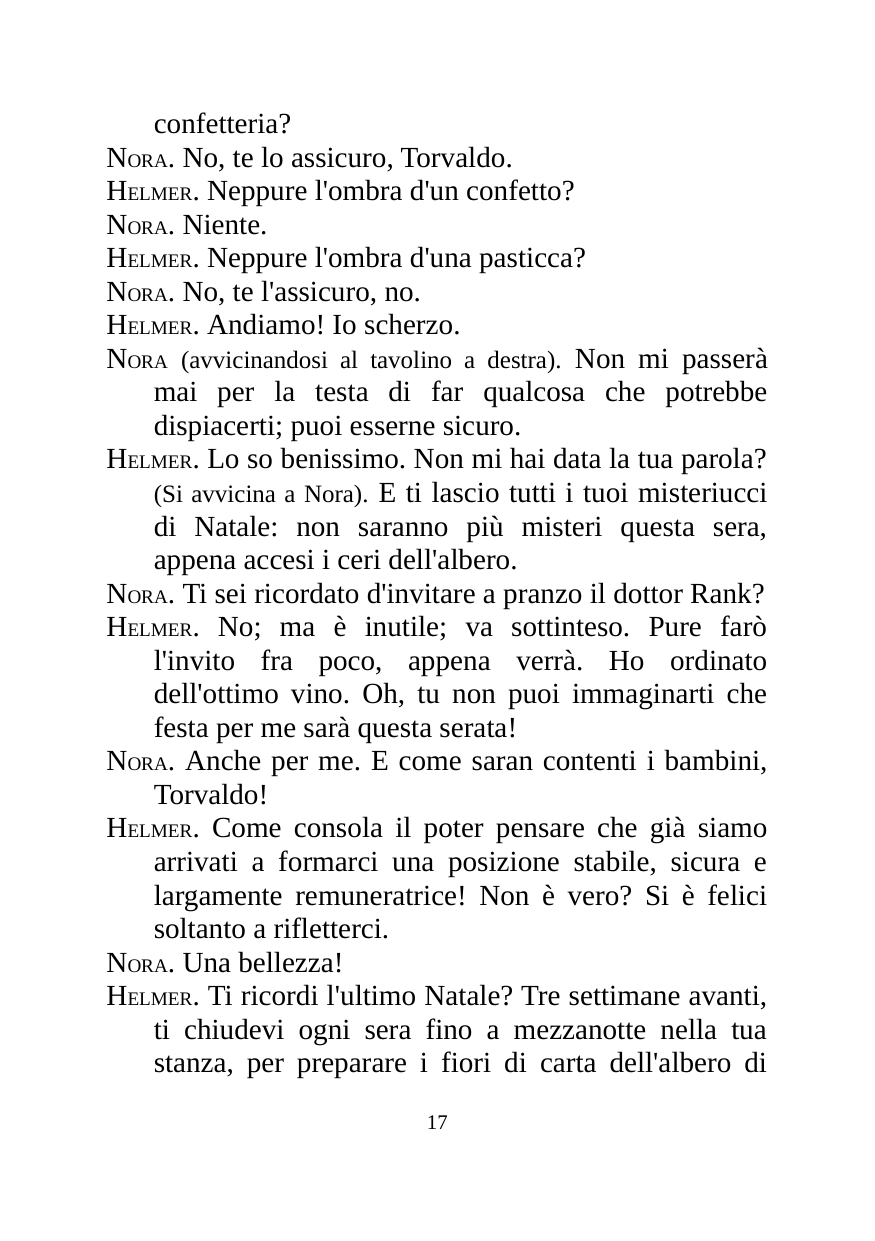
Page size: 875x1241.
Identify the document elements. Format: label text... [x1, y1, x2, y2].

text Nora. No, te l'assicuro, no. [106, 274, 768, 307]
text Helmer. No; ma è inutile; va sottinteso. Pure farò l'invito fra poco, appena verrà. Ho ordinato dell'ottimo vino. Oh, tu non puoi immaginarti che festa per me sarà questa serata! [106, 609, 768, 743]
text Nora (avvicinandosi al tavolino a destra). Non mi passerà mai per la testa di far qualcosa che potrebbe dispiacerti; puoi esserne sicuro. [106, 341, 768, 442]
text Helmer. Andiamo! Io scherzo. [106, 307, 768, 341]
text Nora. Una bellezza! [106, 945, 768, 978]
text Nora. Niente. [106, 207, 768, 240]
text confetteria? [106, 106, 768, 140]
text Nora. Anche per me. E come saran contenti i bambini, Torvaldo! [106, 743, 768, 811]
text Nora. No, te lo assicuro, Torvaldo. [106, 140, 768, 173]
text Helmer. Neppure l'ombra d'una pasticca? [106, 240, 768, 274]
text Helmer. Ti ricordi l'ultimo Natale? Tre settimane avanti, ti chiudevi ogni sera fino a mezzanotte nella tua stanza, per preparare i fiori di carta dell'albero di [106, 978, 768, 1079]
text Nora. Ti sei ricordato d'invitare a pranzo il dottor Rank? [106, 576, 768, 609]
text Helmer. Neppure l'ombra d'un confetto? [106, 173, 768, 207]
text Helmer. Come consola il poter pensare che già siamo arrivati a formarci una posizione stabile, sicura e largamente remuneratrice! Non è vero? Si è felici soltanto a rifletterci. [106, 811, 768, 945]
text Helmer. Lo so benissimo. Non mi hai data la tua parola? (Si avvicina a Nora). E ti lascio tutti i tuoi misteriucci di Natale: non saranno più misteri questa sera, appena accesi i ceri dell'albero. [106, 442, 768, 576]
